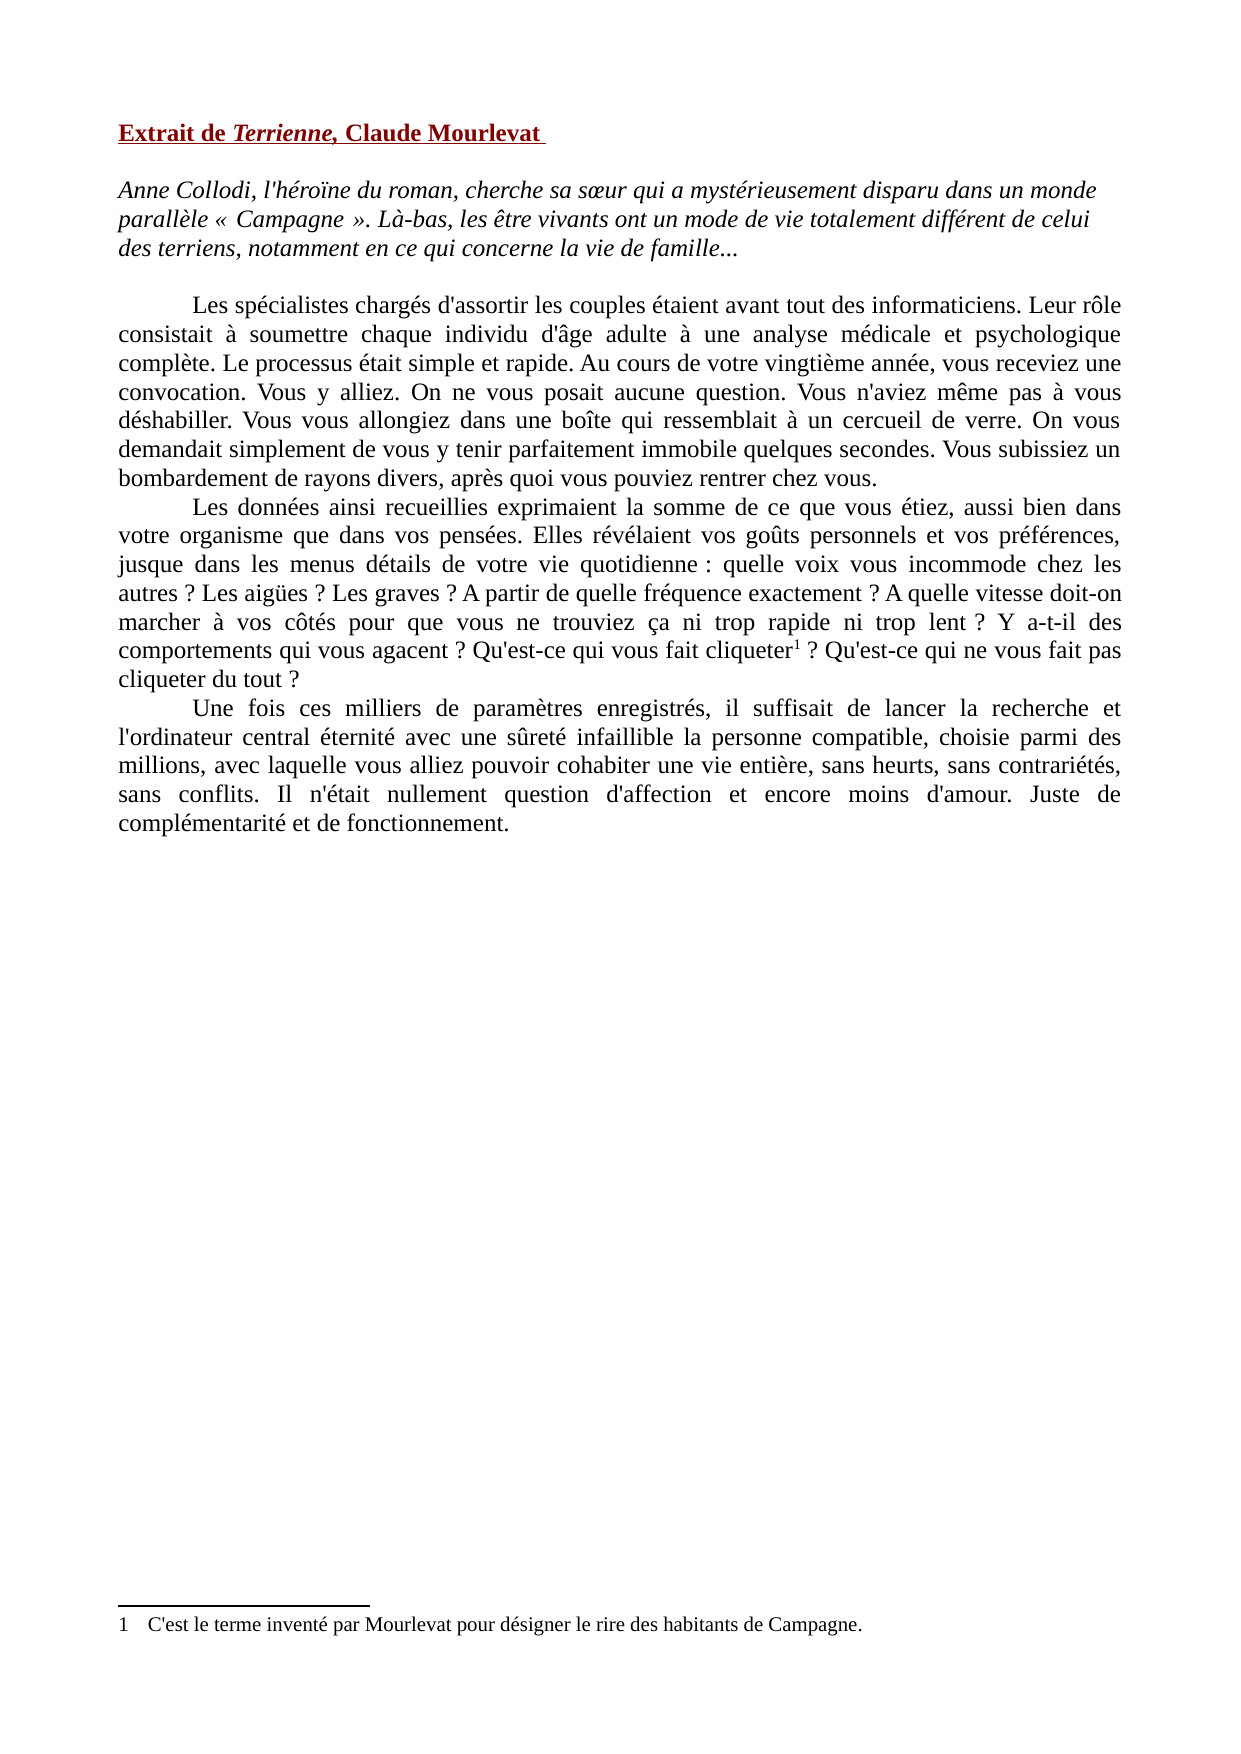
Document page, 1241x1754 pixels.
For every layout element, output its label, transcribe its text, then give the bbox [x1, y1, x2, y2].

text C'est le terme inventé par Mourlevat pour désigner le rire des habitants de Campagne. [118, 1612, 1122, 1636]
text Extrait de Terrienne, Claude Mourlevat [118, 118, 1122, 147]
text Les données ainsi recueillies exprimaient la somme de ce que vous étiez, aussi bien dans votre organisme que dans vos pensées. Elles révélaient vos goûts personnels et vos préférences, jusque dans les menus détails de votre vie quotidienne : quelle voix vous incommode chez les autres ? Les aigües ? Les graves ? A partir de quelle fréquence exactement ? A quelle vitesse doit-on marcher à vos côtés pour que vous ne trouviez ça ni trop rapide ni trop lent ? Y a-t-il des comportements qui vous agacent ? Qu'est-ce qui vous fait cliqueter ? Qu'est-ce qui ne vous fait pas cliqueter du tout ? [118, 492, 1122, 693]
text Anne Collodi, l'héroïne du roman, cherche sa sœur qui a mystérieusement disparu dans un monde parallèle « Campagne ». Là-bas, les être vivants ont un mode de vie totalement différent de celui des terriens, notamment en ce qui concerne la vie de famille... [118, 176, 1122, 262]
text Une fois ces milliers de paramètres enregistrés, il suffisait de lancer la recherche et l'ordinateur central éternité avec une sûreté infaillible la personne compatible, choisie parmi des millions, avec laquelle vous alliez pouvoir cohabiter une vie entière, sans heurts, sans contrariétés, sans conflits. Il n'était nullement question d'affection et encore moins d'amour. Juste de complémentarité et de fonctionnement. [118, 693, 1122, 837]
text Les spécialistes chargés d'assortir les couples étaient avant tout des informaticiens. Leur rôle consistait à soumettre chaque individu d'âge adulte à une analyse médicale et psychologique complète. Le processus était simple et rapide. Au cours de votre vingtième année, vous receviez une convocation. Vous y alliez. On ne vous posait aucune question. Vous n'aviez même pas à vous déshabiller. Vous vous allongiez dans une boîte qui ressemblait à un cercueil de verre. On vous demandait simplement de vous y tenir parfaitement immobile quelques secondes. Vous subissiez un bombardement de rayons divers, après quoi vous pouviez rentrer chez vous. [118, 291, 1122, 492]
